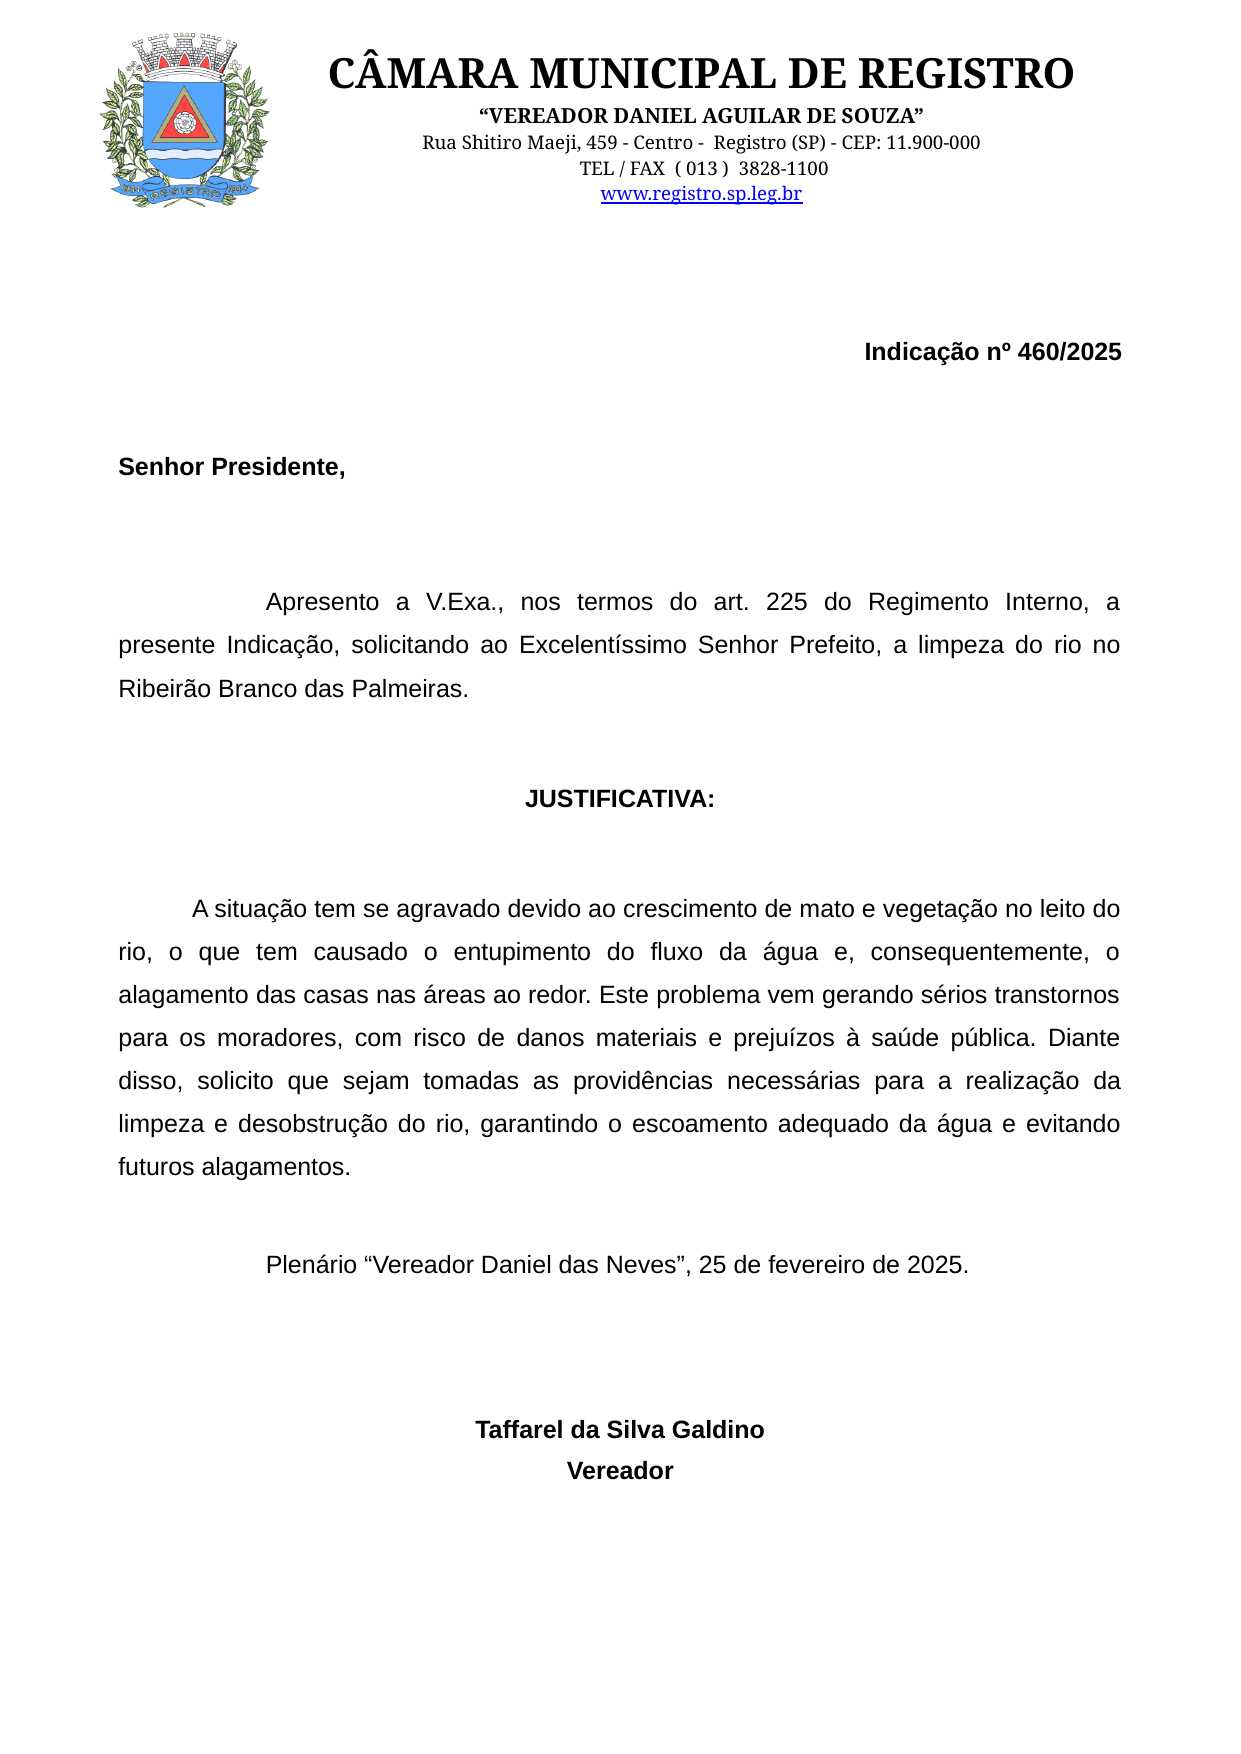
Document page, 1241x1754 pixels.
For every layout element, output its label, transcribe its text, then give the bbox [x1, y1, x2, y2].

text Taffarel da Silva Galdino [118, 1415, 1122, 1444]
text Indicação nº 460/2025 [118, 337, 1122, 366]
text Senhor Presidente, [118, 452, 1122, 481]
text A situação tem se agravado devido ao crescimento de mato e vegetação no leito do rio, o que tem causado o entupimento do fluxo da água e, consequentemente, o alagamento das casas nas áreas ao redor. Este problema vem gerando sérios transtornos para os moradores, com risco de danos materiais e prejuízos à saúde pública. Diante disso, solicito que sejam tomadas as providências necessárias para a realização da limpeza e desobstrução do rio, garantindo o escoamento adequado da água e evitando futuros alagamentos. [118, 893, 1122, 1181]
text Vereador [118, 1456, 1122, 1485]
text JUSTIFICATIVA: [118, 783, 1122, 812]
text Plenário “Vereador Daniel das Neves”, 25 de fevereiro de 2025. [118, 1250, 1122, 1279]
text Apresento a V.Exa., nos termos do art. 225 do Regimento Interno, a presente Indicação, solicitando ao Excelentíssimo Senhor Prefeito, a limpeza do rio no Ribeirão Branco das Palmeiras. [118, 587, 1122, 702]
